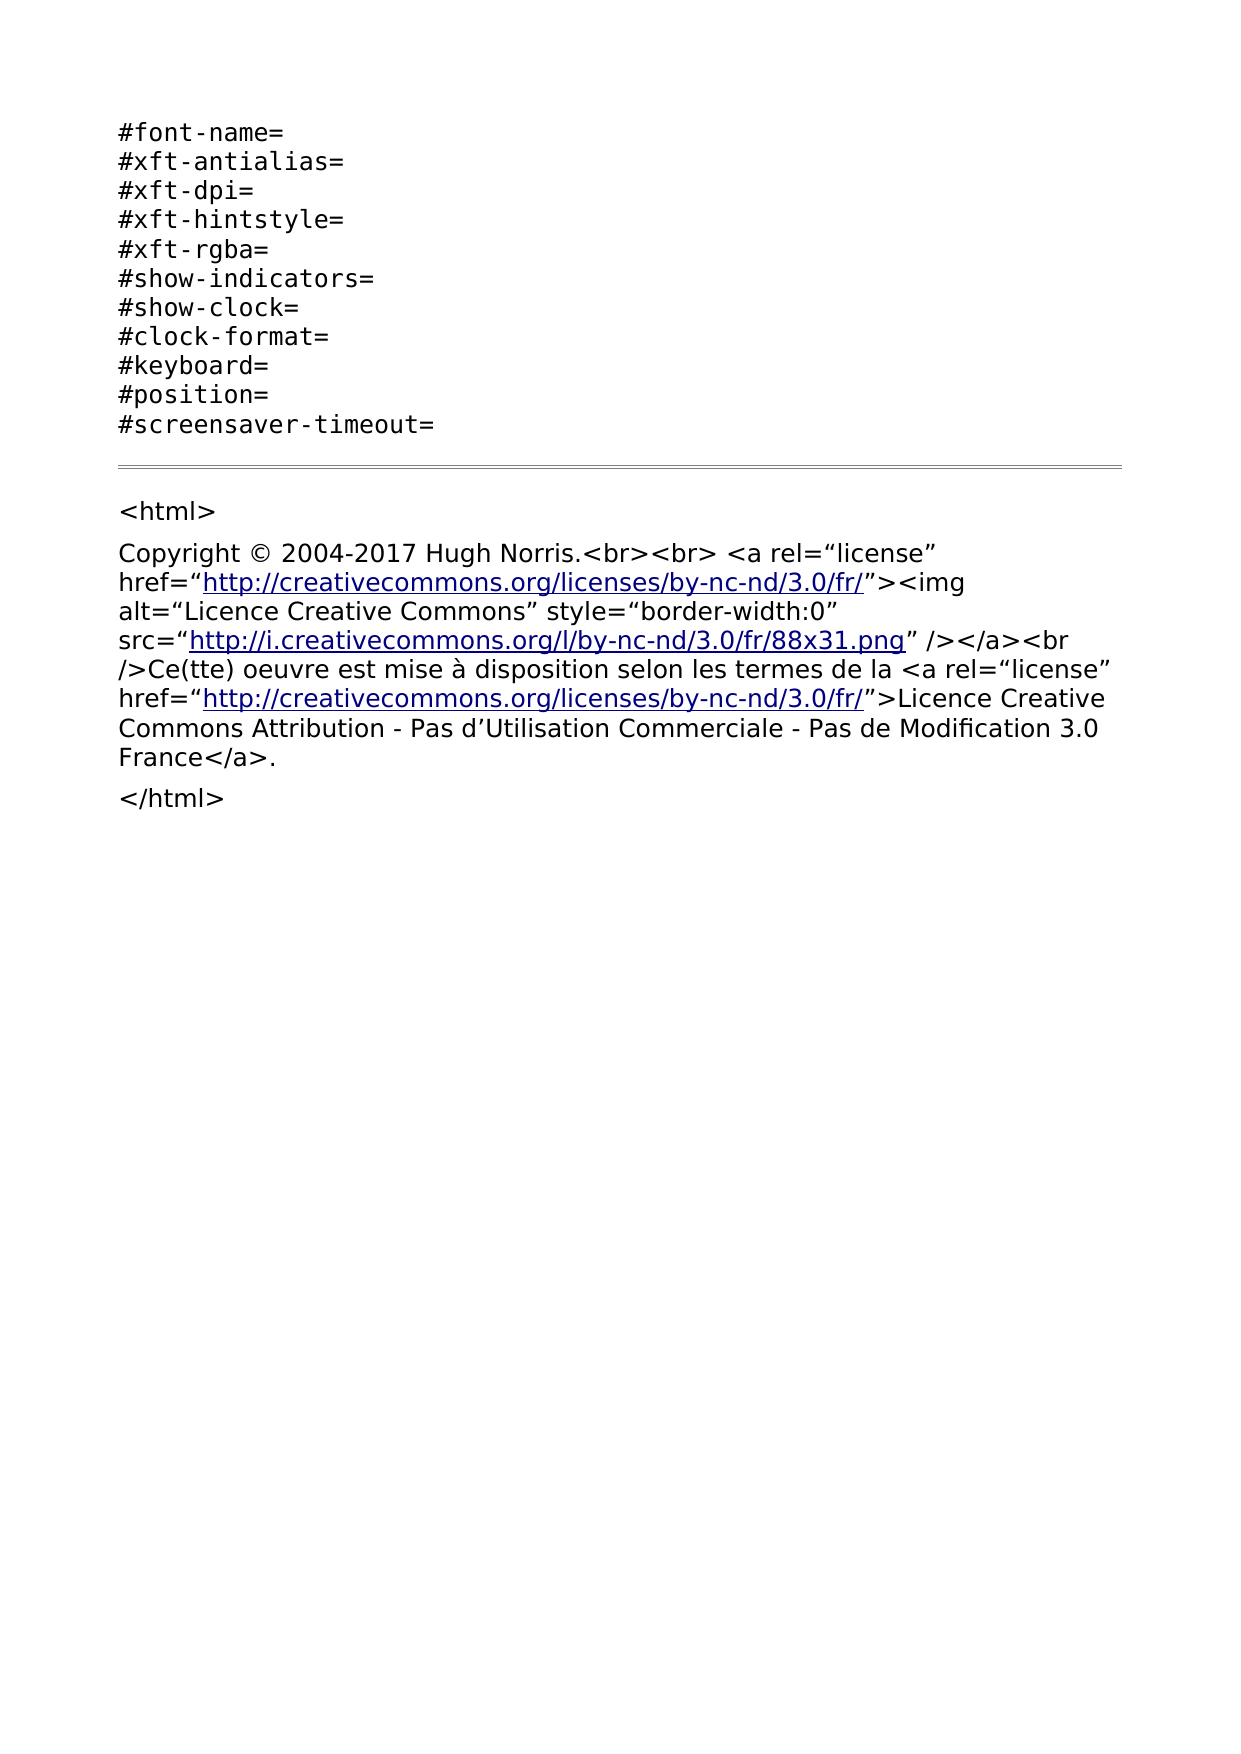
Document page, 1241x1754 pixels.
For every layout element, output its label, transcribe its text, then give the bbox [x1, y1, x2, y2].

text #font-name= #xft-antialias= #xft-dpi= #xft-hintstyle= #xft-rgba= #show-indicators= #show-clock= #clock-format= #keyboard= #position= #screensaver-timeout= [118, 118, 1122, 439]
text <html> [118, 497, 1122, 526]
text Copyright © 2004-2017 Hugh Norris.<br><br> <a rel=“license” href=“http://creativecommons.org/licenses/by-nc-nd/3.0/fr/”><img alt=“Licence Creative Commons” style=“border-width:0” src=“http://i.creativecommons.org/l/by-nc-nd/3.0/fr/88x31.png” /></a><br />Ce(tte) oeuvre est mise à disposition selon les termes de la <a rel=“license” href=“http://creativecommons.org/licenses/by-nc-nd/3.0/fr/”>Licence Creative Commons Attribution - Pas d’Utilisation Commerciale - Pas de Modification 3.0 France</a>. [118, 539, 1122, 772]
text </html> [118, 784, 1122, 814]
